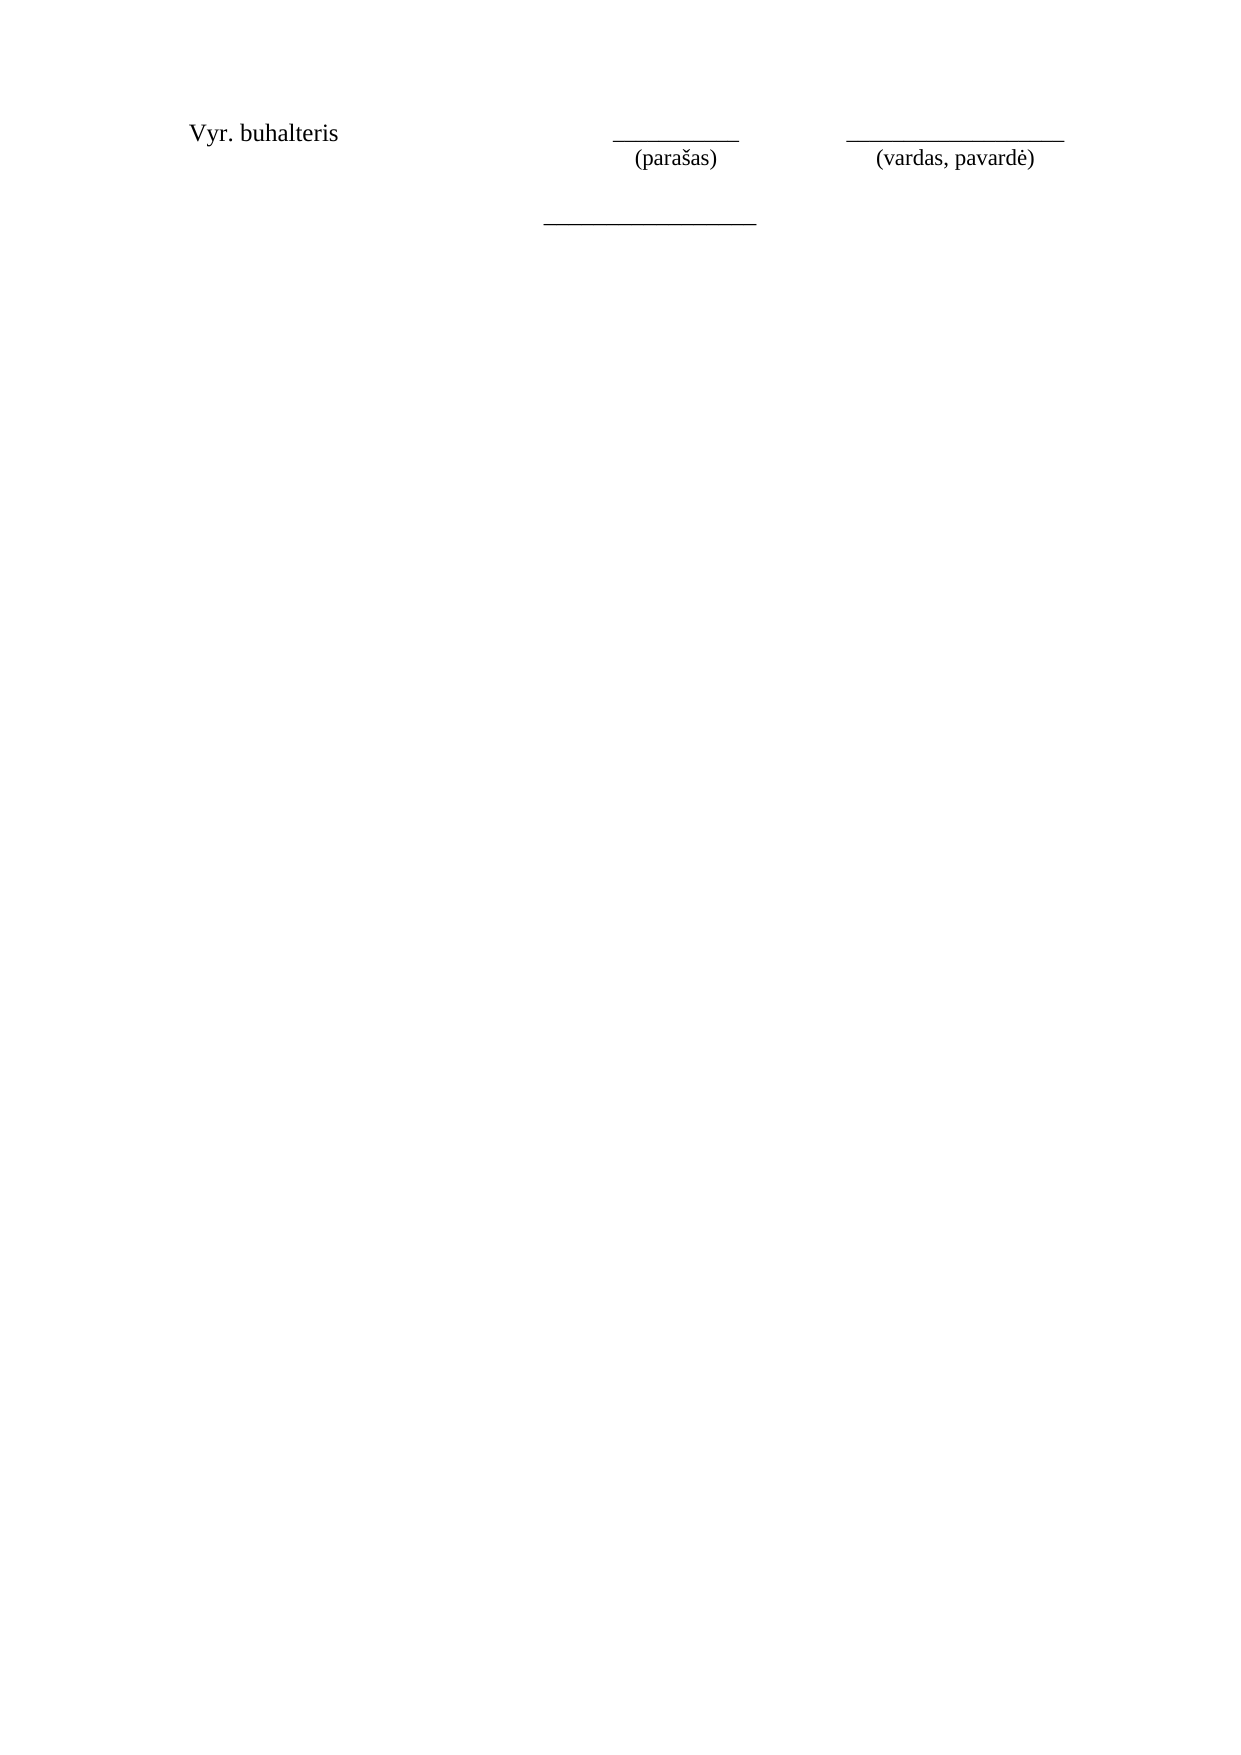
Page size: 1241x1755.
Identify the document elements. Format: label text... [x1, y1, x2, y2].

table_header Vyr. buhalteris [177, 118, 563, 171]
text _________________ [177, 199, 1122, 228]
table_header ___________________ (vardas, pavardė) [789, 118, 1122, 171]
table_header ___________ (parašas) [564, 118, 788, 171]
